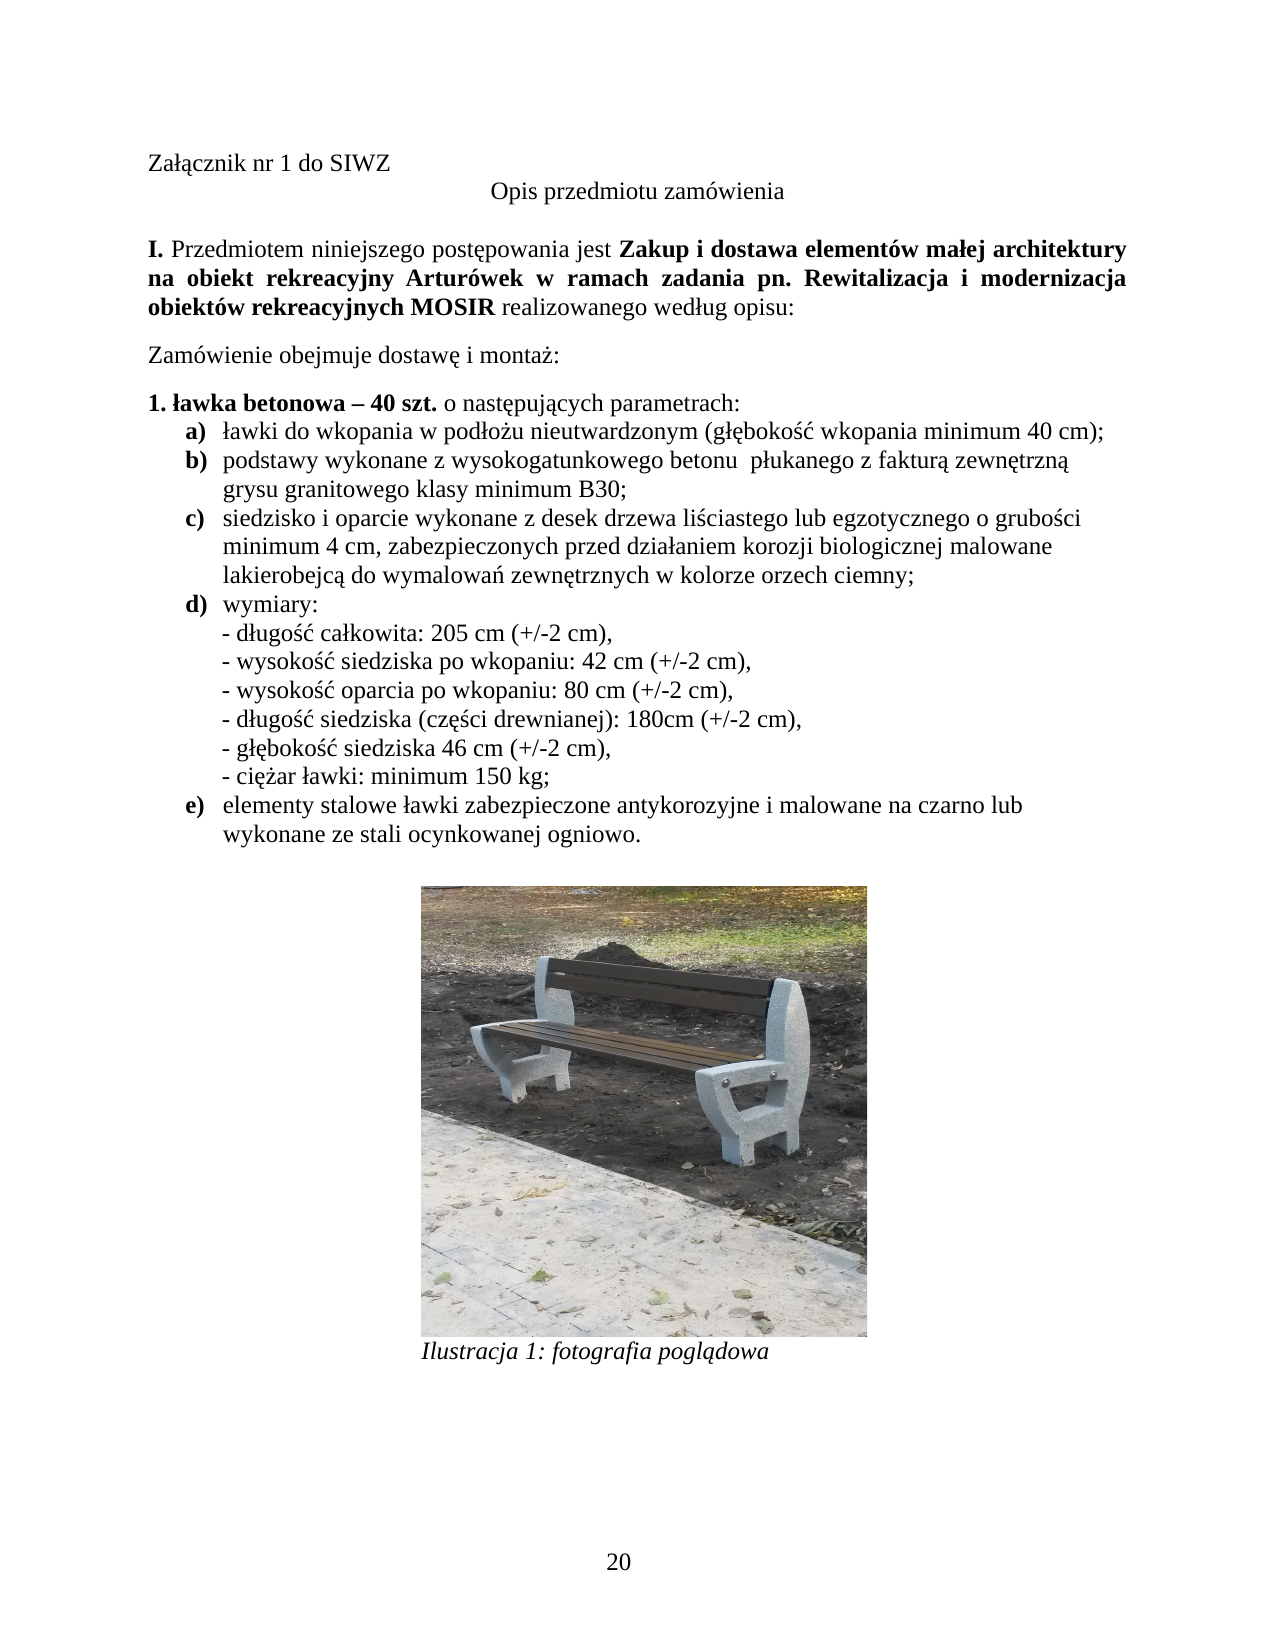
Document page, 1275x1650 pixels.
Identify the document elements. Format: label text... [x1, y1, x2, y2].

text Załącznik nr 1 do SIWZ [148, 148, 1127, 176]
list elementy stalowe ławki zabezpieczone antykorozyjne i malowane na czarno lub wykonane ze stali ocynkowanej ogniowo. [185, 790, 1127, 848]
list podstawy wykonane z wysokogatunkowego betonu płukanego z fakturą zewnętrzną grysu granitowego klasy minimum B30; [185, 445, 1127, 503]
text - wysokość oparcia po wkopaniu: 80 cm (+/-2 cm), [148, 675, 1127, 704]
list wymiary: [185, 589, 1127, 618]
text - długość całkowita: 205 cm (+/-2 cm), [148, 618, 1127, 646]
list siedzisko i oparcie wykonane z desek drzewa liściastego lub egzotycznego o grubości minimum 4 cm, zabezpieczonych przed działaniem korozji biologicznej malowane lakierobejcą do wymalowań zewnętrznych w kolorze orzech ciemny; [185, 503, 1127, 589]
list ławki do wkopania w podłożu nieutwardzonym (głębokość wkopania minimum 40 cm); [185, 416, 1127, 445]
text - długość siedziska (części drewnianej): 180cm (+/-2 cm), [148, 704, 1127, 733]
text - ciężar ławki: minimum 150 kg; [148, 761, 1127, 790]
text Ilustracja 1: fotografia poglądowa [421, 887, 867, 1365]
text Opis przedmiotu zamówienia [148, 176, 1127, 205]
text - wysokość siedziska po wkopaniu: 42 cm (+/-2 cm), [148, 646, 1127, 675]
text 1. ławka betonowa – 40 szt. o następujących parametrach: [148, 388, 1127, 416]
text - głębokość siedziska 46 cm (+/-2 cm), [148, 733, 1127, 761]
text Zamówienie obejmuje dostawę i montaż: [148, 340, 1127, 368]
text I. Przedmiotem niniejszego postępowania jest Zakup i dostawa elementów małej architektury na obiekt rekreacyjny Arturówek w ramach zadania pn. Rewitalizacja i modernizacja obiektów rekreacyjnych MOSIR realizowanego według opisu: [148, 234, 1127, 321]
picture [540, 886, 689, 1337]
